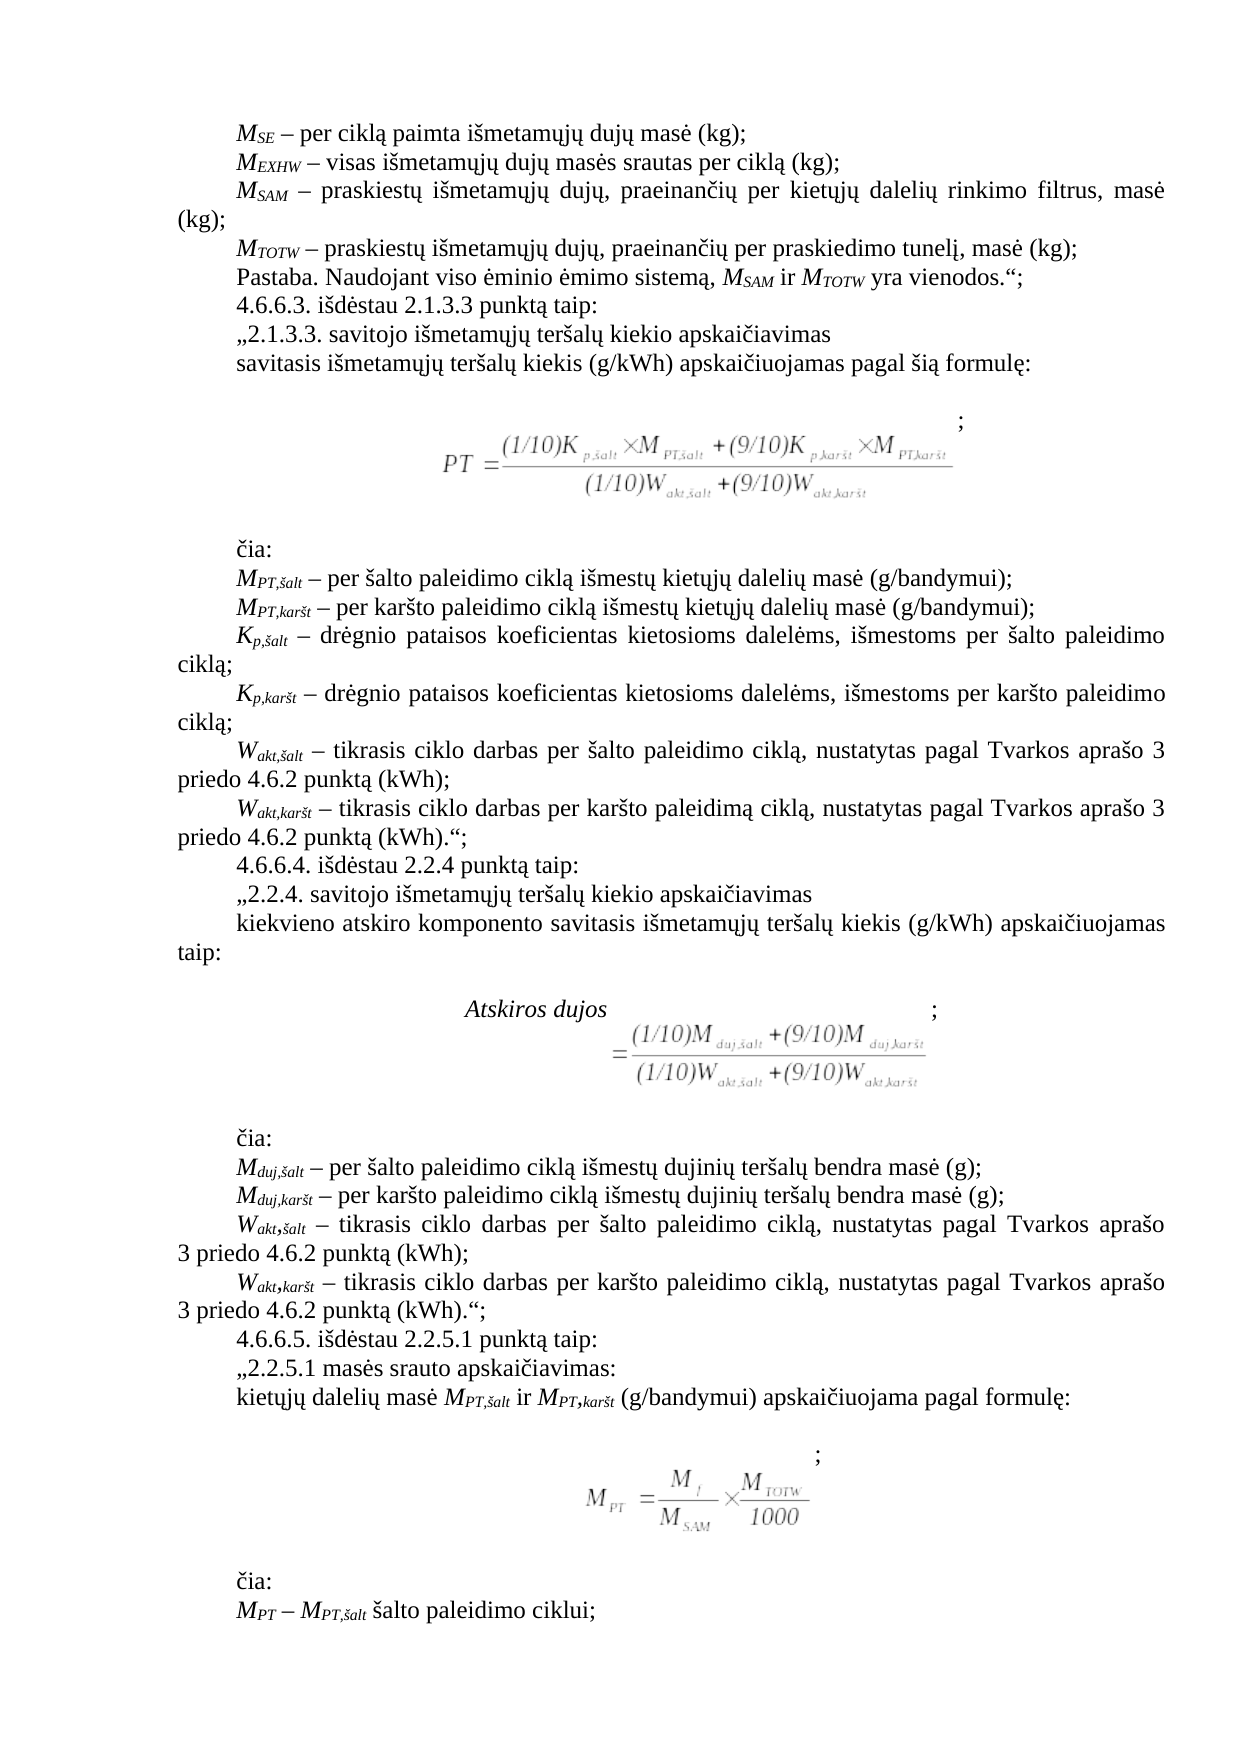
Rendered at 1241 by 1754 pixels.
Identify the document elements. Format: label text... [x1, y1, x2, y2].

text Mduj,karšt – per karšto paleidimo ciklą išmestų dujinių teršalų bendra masė (g); [177, 1180, 1166, 1209]
text MEXHW – visas išmetamųjų dujų masės srautas per ciklą (kg); [177, 147, 1166, 176]
text čia: [177, 1566, 1166, 1595]
text M(PT)=M(f)/M(SAM)xM(TOTW)/1000; [177, 1439, 1166, 1537]
text Kp,karšt – drėgnio pataisos koeficientas kietosioms dalelėms, išmestoms per karšto paleidimo ciklą; [177, 678, 1166, 736]
text kiekvieno atskiro komponento savitasis išmetamųjų teršalų kiekis (g/kWh) apskaičiuojamas taip: [177, 908, 1166, 966]
text „2.2.4. savitojo išmetamųjų teršalų kiekio apskaičiavimas [177, 879, 1166, 908]
text „2.1.3.3. savitojo išmetamųjų teršalų kiekio apskaičiavimas [177, 319, 1166, 348]
text Atskiros dujos=((1/10)*M(duj,šalt)+(9/10)*M(duj,karšt))/((1/10)*W(akt,šalt)+(9/10)*W(akt,karšt)); [177, 994, 1166, 1094]
text PT=((1/10)*K(p,šalt)xM(PT,šalt)+(9/10)*K(p,karšt)xM(PT,karšt))/((1/10)*W(akt,šalt)+(9/10)*W(akt,karšt)); [177, 406, 1166, 506]
text MTOTW – praskiestų išmetamųjų dujų, praeinančių per praskiedimo tunelį, masė (kg); [177, 233, 1166, 262]
text Mduj,šalt – per šalto paleidimo ciklą išmestų dujinių teršalų bendra masė (g); [177, 1152, 1166, 1180]
text Wakt,karšt – tikrasis ciklo darbas per karšto paleidimą ciklą, nustatytas pagal Tvarkos aprašo 3 priedo 4.6.2 punktą (kWh).“; [177, 793, 1166, 851]
text MPT – MPT,šalt šalto paleidimo ciklui; [177, 1595, 1166, 1624]
text Wakt,karšt – tikrasis ciklo darbas per karšto paleidimo ciklą, nustatytas pagal Tvarkos aprašo 3 priedo 4.6.2 punktą (kWh).“; [177, 1267, 1166, 1324]
text 4.6.6.4. išdėstau 2.2.4 punktą taip: [177, 851, 1166, 879]
text MSE – per ciklą paimta išmetamųjų dujų masė (kg); [177, 118, 1166, 147]
text savitasis išmetamųjų teršalų kiekis (g/kWh) apskaičiuojamas pagal šią formulę: [177, 348, 1166, 377]
text MPT,šalt – per šalto paleidimo ciklą išmestų kietųjų dalelių masė (g/bandymui); [177, 563, 1166, 592]
text 4.6.6.5. išdėstau 2.2.5.1 punktą taip: [177, 1324, 1166, 1353]
text čia: [177, 534, 1166, 563]
text Kp,šalt – drėgnio pataisos koeficientas kietosioms dalelėms, išmestoms per šalto paleidimo ciklą; [177, 621, 1166, 678]
text kietųjų dalelių masė MPT,šalt ir MPT,karšt (g/bandymui) apskaičiuojama pagal formulę: [177, 1382, 1166, 1410]
text Pastaba. Naudojant viso ėminio ėmimo sistemą, MSAM ir MTOTW yra vienodos.“; [177, 262, 1166, 291]
text čia: [177, 1123, 1166, 1152]
text MSAM – praskiestų išmetamųjų dujų, praeinančių per kietųjų dalelių rinkimo filtrus, masė (kg); [177, 176, 1166, 233]
text Wakt,šalt – tikrasis ciklo darbas per šalto paleidimo ciklą, nustatytas pagal Tvarkos aprašo 3 priedo 4.6.2 punktą (kWh); [177, 736, 1166, 793]
text 4.6.6.3. išdėstau 2.1.3.3 punktą taip: [177, 291, 1166, 319]
text „2.2.5.1 masės srauto apskaičiavimas: [177, 1353, 1166, 1382]
text MPT,karšt – per karšto paleidimo ciklą išmestų kietųjų dalelių masė (g/bandymui); [177, 592, 1166, 621]
text Wakt,šalt – tikrasis ciklo darbas per šalto paleidimo ciklą, nustatytas pagal Tvarkos aprašo 3 priedo 4.6.2 punktą (kWh); [177, 1209, 1166, 1267]
